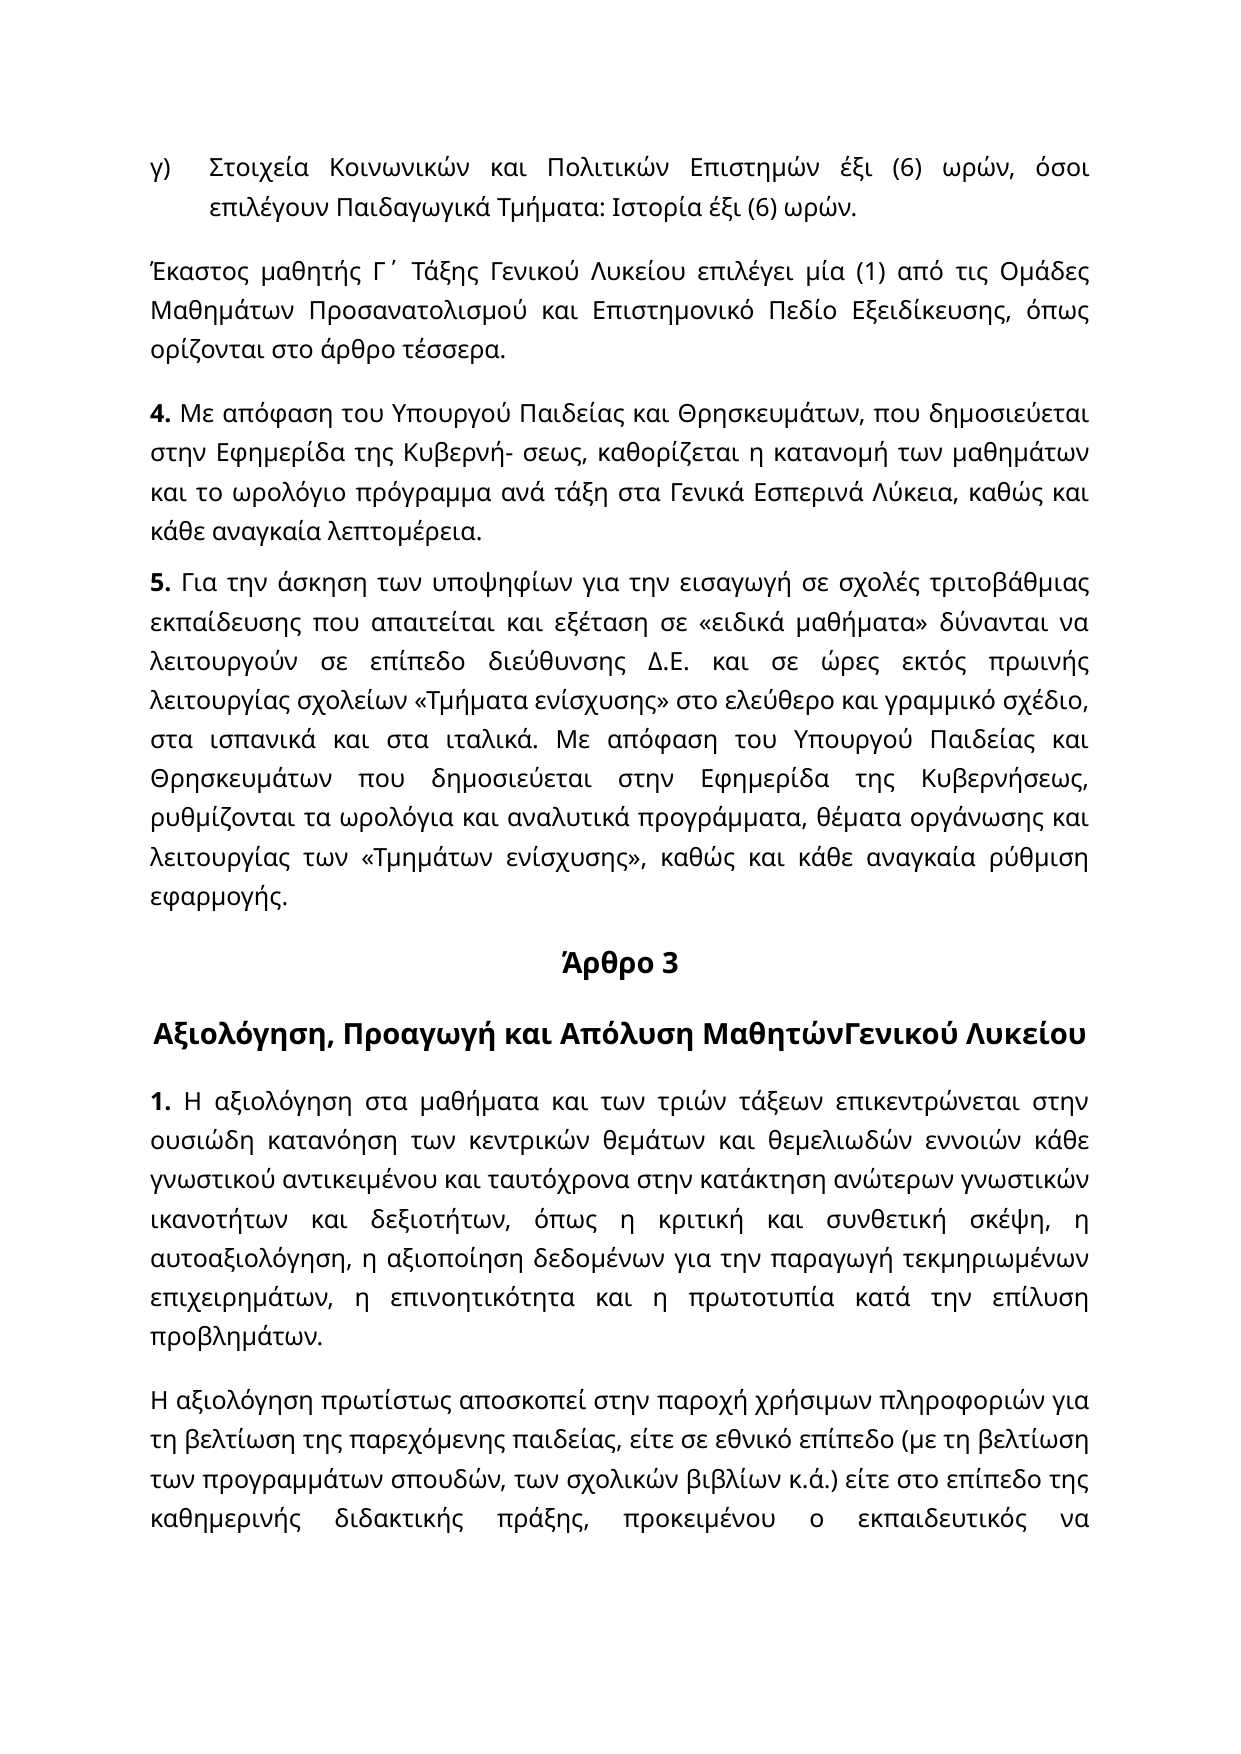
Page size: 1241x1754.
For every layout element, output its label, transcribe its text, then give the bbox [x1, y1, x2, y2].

text 1. Η αξιολόγηση στα μαθήματα και των τριών τάξεων επικεντρώνεται στην ουσιώδη κατανόηση των κεντρικών θεμάτων και θεμελιωδών εννοιών κάθε γνωστικού αντικειμένου και ταυτόχρονα στην κατάκτηση ανώτερων γνωστικών ικανοτήτων και δεξιοτήτων, όπως η κριτική και συνθετική σκέψη, η αυτοαξιολόγηση, η αξιοποίηση δεδομένων για την παραγωγή τεκμηριωμένων επιχειρημάτων, η επινοητικότητα και η πρωτοτυπία κατά την επίλυση προβλημάτων. [150, 1084, 1090, 1353]
text Έκαστος μαθητής Γ΄ Τάξης Γενικού Λυκείου επιλέγει μία (1) από τις Ομάδες Μαθημάτων Προσανατολισμού και Επιστημονικό Πεδίο Εξειδίκευσης, όπως ορίζονται στο άρθρο τέσσερα. [150, 253, 1090, 366]
text 5. Για την άσκηση των υποψηφίων για την εισαγωγή σε σχολές τριτοβάθμιας εκπαίδευσης που απαιτείται και εξέταση σε «ειδικά μαθήματα» δύνανται να λειτουργούν σε επίπεδο διεύθυνσης Δ.Ε. και σε ώρες εκτός πρωινής λειτουργίας σχολείων «Τμήματα ενίσχυσης» στο ελεύθερο και γραμμικό σχέδιο, στα ισπανικά και στα ιταλικά. Με απόφαση του Υπουργού Παιδείας και Θρησκευμάτων που δημοσιεύεται στην Εφημερίδα της Κυβερνήσεως, ρυθμίζονται τα ωρολόγια και αναλυτικά προγράμματα, θέματα οργάνωσης και λειτουργίας των «Τμημάτων ενίσχυσης», καθώς και κάθε αναγκαία ρύθμιση εφαρμογής. [150, 565, 1090, 912]
text 4. Με απόφαση του Υπουργού Παιδείας και Θρησκευμάτων, που δημοσιεύεται στην Εφημερίδα της Κυβερνή- σεως, καθορίζεται η κατανομή των μαθημάτων και το ωρολόγιο πρόγραμμα ανά τάξη στα Γενικά Εσπερινά Λύκεια, καθώς και κάθε αναγκαία λεπτομέρεια. [150, 396, 1090, 547]
list γ) Στοιχεία Κοινωνικών και Πολιτικών Επιστημών έξι (6) ωρών, όσοι επιλέγουν Παιδαγωγικά Τμήματα: Ιστορία έξι (6) ωρών. [150, 150, 1090, 223]
text Η αξιολόγηση πρωτίστως αποσκοπεί στην παροχή χρήσιμων πληροφοριών για τη βελτίωση της παρεχόμενης παιδείας, είτε σε εθνικό επίπεδο (με τη βελτίωση των προγραμμάτων σπουδών, των σχολικών βιβλίων κ.ά.) είτε στο επίπεδο της καθημερινής διδακτικής πράξης, προκειμένου ο εκπαιδευτικός να [150, 1383, 1090, 1534]
subtitle Άρθρο 3 [150, 942, 1090, 982]
subtitle Αξιολόγηση, Προαγωγή και Απόλυση ΜαθητώνΓενικού Λυκείου [150, 1013, 1090, 1053]
